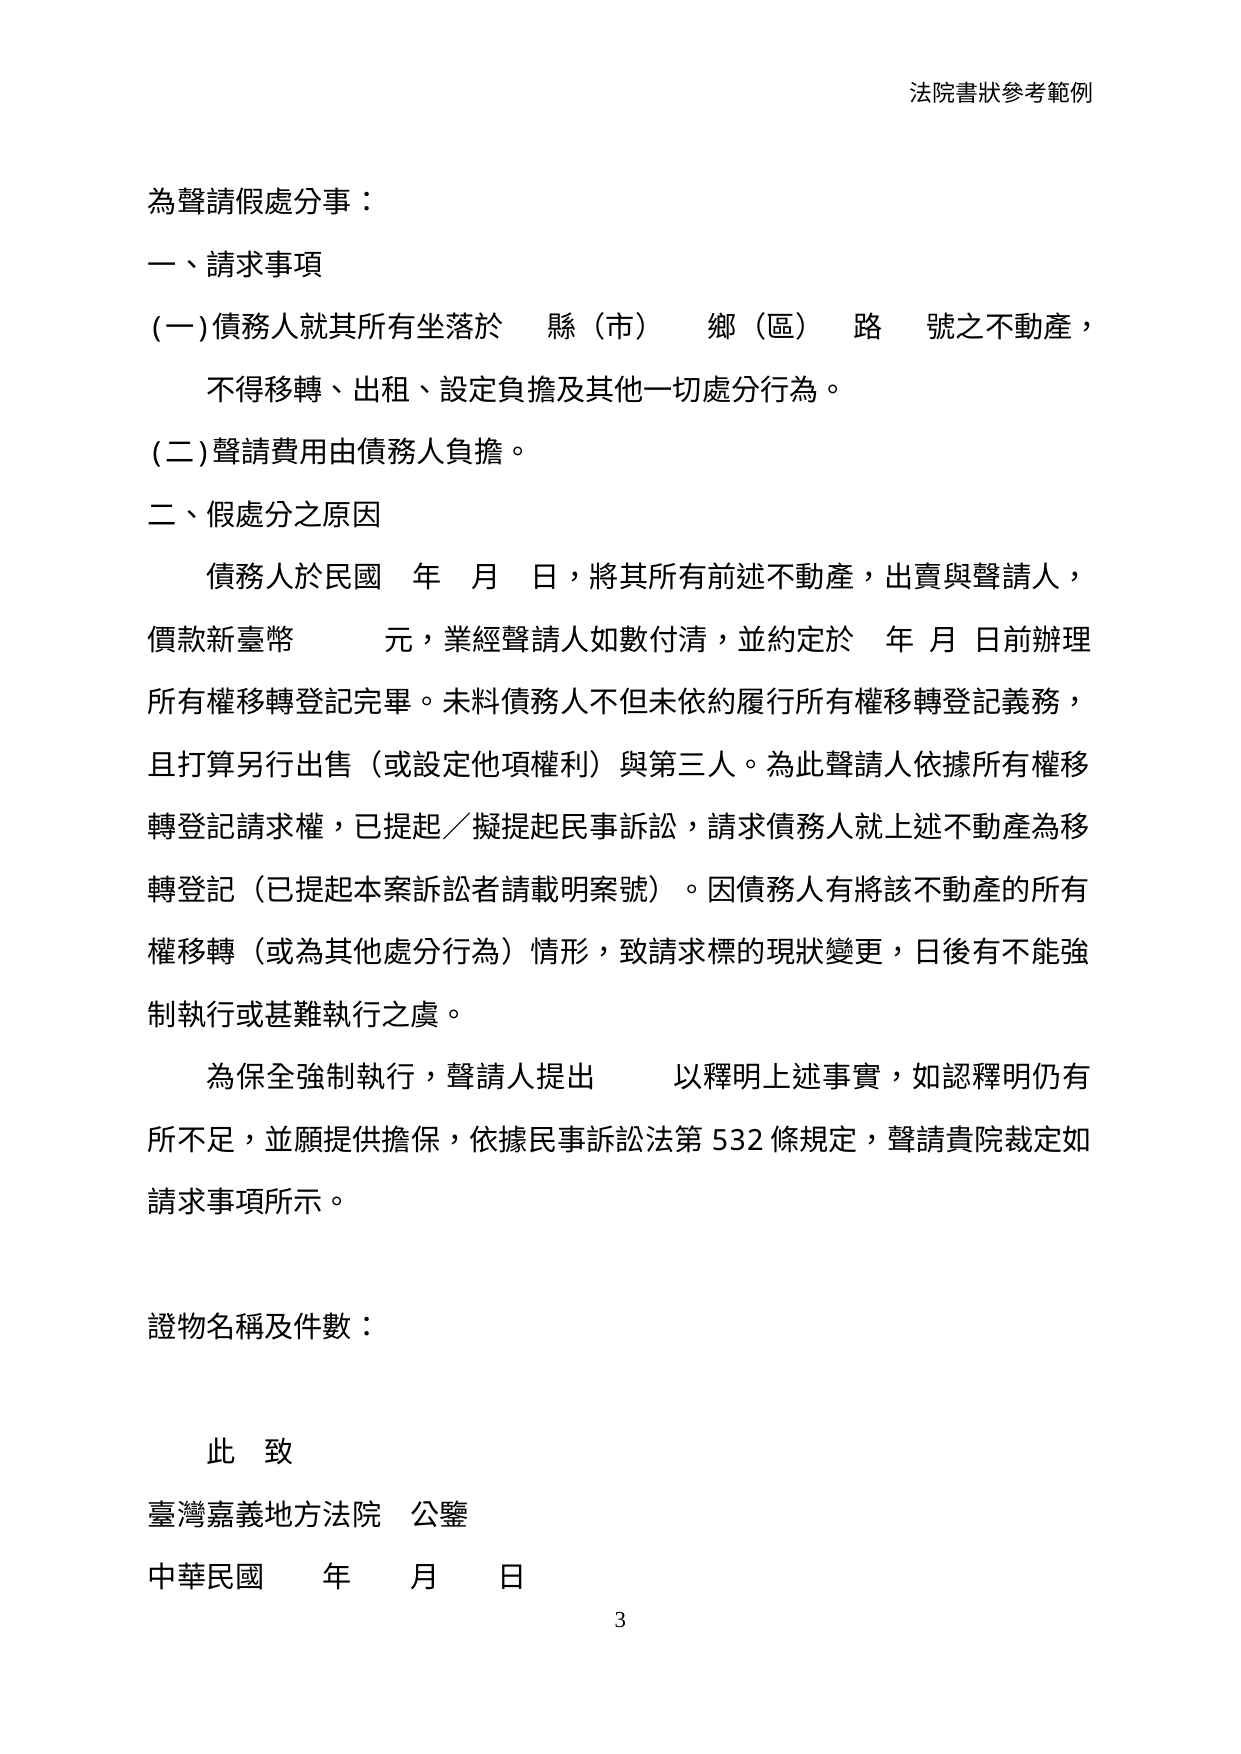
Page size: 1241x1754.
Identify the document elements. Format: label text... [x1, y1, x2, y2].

text 為聲請假處分事： [148, 158, 1092, 221]
text 臺灣嘉義地方法院 公鑒 [148, 1471, 1092, 1533]
text 二、假處分之原因 [148, 471, 1092, 533]
text 債務人於民國 年 月 日，將其所有前述不動產，出賣與聲請人，價款新臺幣 元，業經聲請人如數付清，並約定於 年 月 日前辦理所有權移轉登記完畢。未料債務人不但未依約履行所有權移轉登記義務，且打算另行出售（或設定他項權利）與第三人。為此聲請人依據所有權移轉登記請求權，已提起／擬提起民事訴訟，請求債務人就上述不動產為移轉登記（已提起本案訴訟者請載明案號）。因債務人有將該不動產的所有權移轉（或為其他處分行為）情形，致請求標的現狀變更，日後有不能強制執行或甚難執行之虞。 [148, 533, 1092, 1033]
text 為保全強制執行，聲請人提出 以釋明上述事實，如認釋明仍有所不足，並願提供擔保，依據民事訴訟法第532條規定，聲請貴院裁定如請求事項所示。 [148, 1033, 1092, 1221]
text 此 致 [148, 1408, 1092, 1471]
text 證物名稱及件數： [148, 1283, 1092, 1346]
text 中華民國 年 月 日 [148, 1533, 1092, 1596]
text (二)聲請費用由債務人負擔。 [148, 408, 1092, 471]
text 一、請求事項 [148, 221, 1092, 283]
text (一)債務人就其所有坐落於 縣（市） 鄉（區） 路 號之不動產，不得移轉、出租、設定負擔及其他一切處分行為。 [148, 283, 1092, 408]
